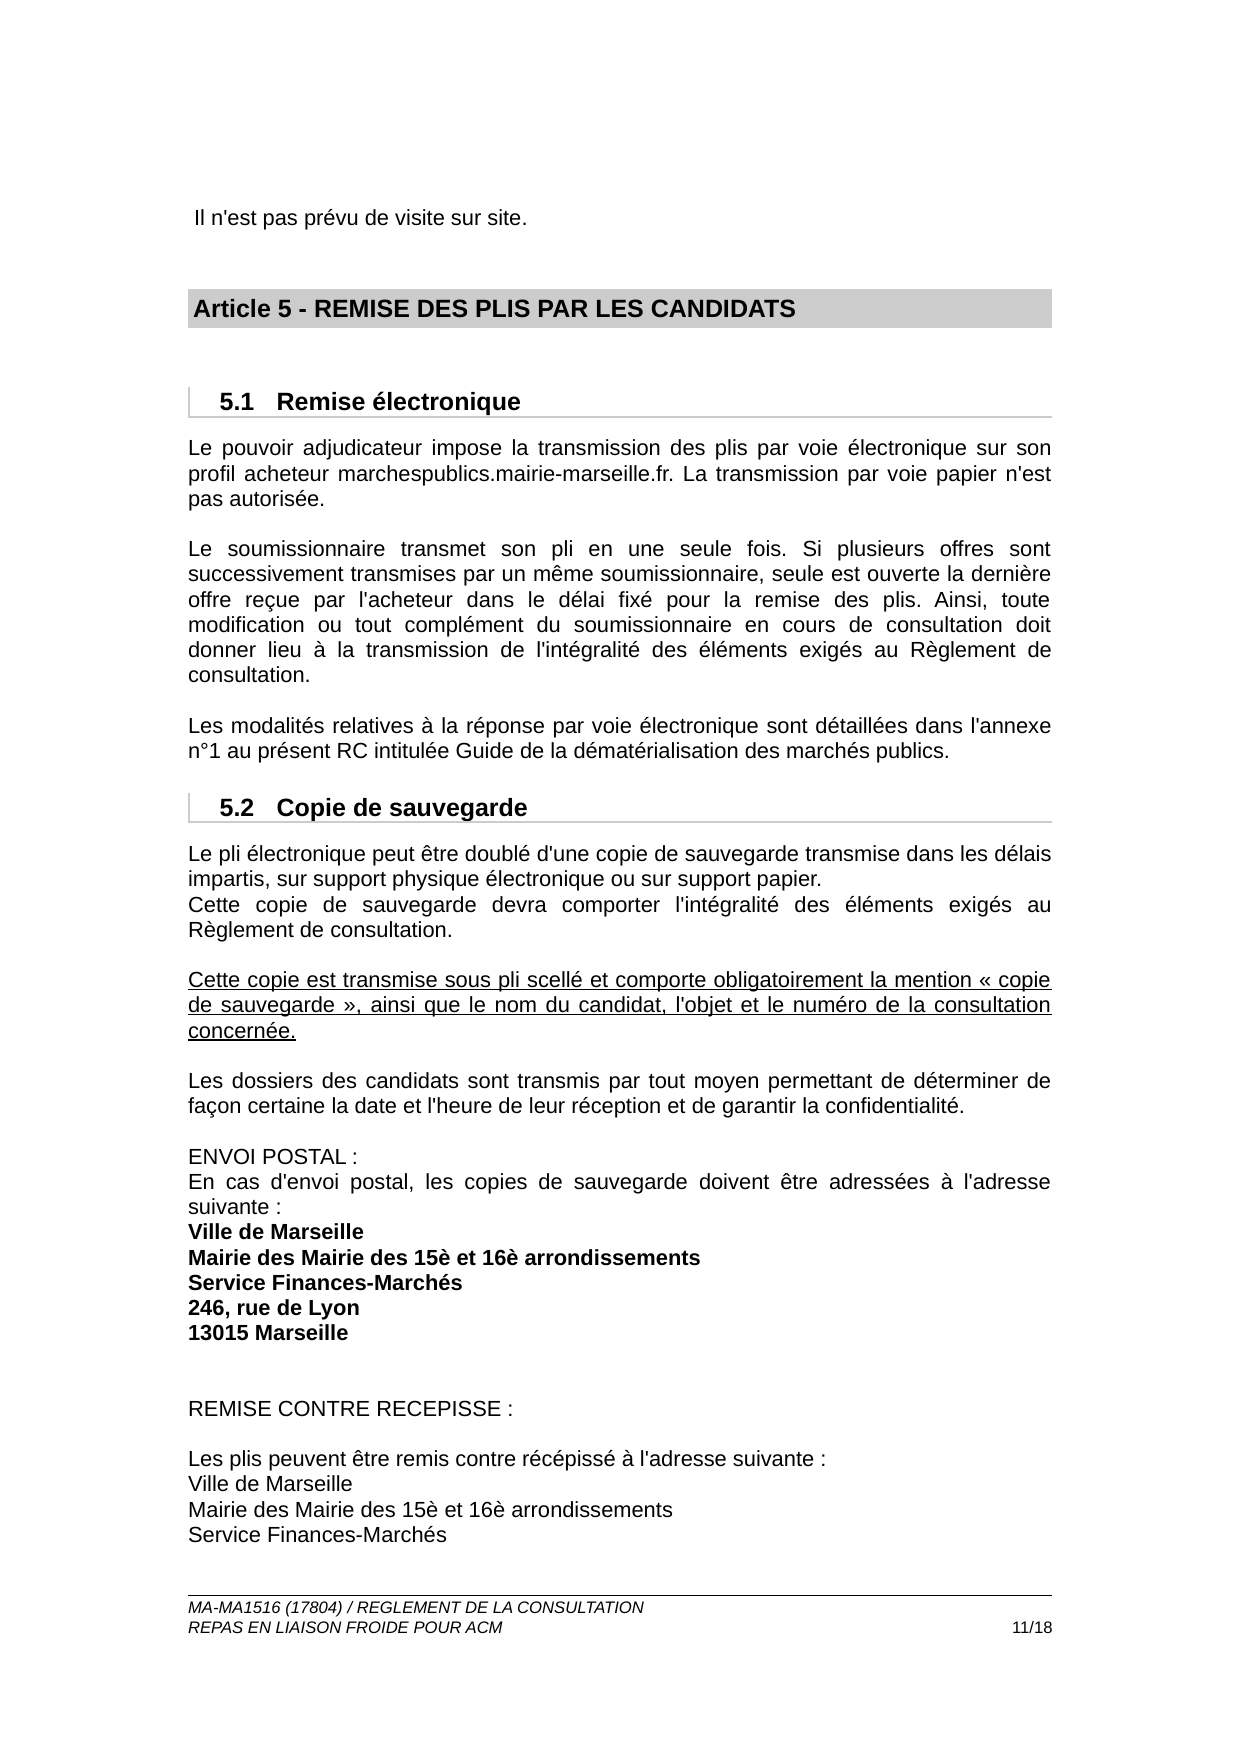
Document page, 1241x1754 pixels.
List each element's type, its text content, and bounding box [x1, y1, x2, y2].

text Mairie des Mairie des 15è et 16è arrondissements [188, 1244, 1052, 1269]
text Les plis peuvent être remis contre récépissé à l'adresse suivante : [188, 1446, 1052, 1471]
text Ville de Marseille [188, 1471, 1052, 1496]
text Il n'est pas prévu de visite sur site. [188, 204, 1052, 230]
text Cette copie de sauvegarde devra comporter l'intégralité des éléments exigés au Règlement de consultation. [188, 891, 1052, 942]
text ENVOI POSTAL : [188, 1143, 1052, 1169]
text Service Finances-Marchés [188, 1522, 1052, 1547]
subtitle Remise électronique [190, 387, 1052, 416]
subtitle REMISE DES PLIS PAR LES CANDIDATS [190, 291, 1050, 326]
text Mairie des Mairie des 15è et 16è arrondissements [188, 1496, 1052, 1522]
text Cette copie est transmise sous pli scellé et comporte obligatoirement la mention « copie [188, 967, 1052, 989]
text Le soumissionnaire transmet son pli en une seule fois. Si plusieurs offres sont successivement transmises par un même soumissionnaire, seule est ouverte la dernière offre reçue par l'acheteur dans le délai fixé pour la remise des plis. Ainsi, toute modification ou tout complément du soumissionnaire en cours de consultation doit donner lieu à la transmission de l'intégralité des éléments exigés au Règlement de consultation. [188, 536, 1052, 687]
subtitle Copie de sauvegarde [188, 792, 1052, 821]
text 246, rue de Lyon [188, 1295, 1052, 1320]
text Les modalités relatives à la réponse par voie électronique sont détaillées dans l'annexe n°1 au présent RC intitulée Guide de la dématérialisation des marchés publics. [188, 713, 1052, 763]
text Le pli électronique peut être doublé d'une copie de sauvegarde transmise dans les délais impartis, sur support physique électronique ou sur support papier. [188, 841, 1052, 891]
text Le pouvoir adjudicateur impose la transmission des plis par voie électronique sur son profil acheteur marchespublics.mairie-marseille.fr. La transmission par voie papier n'est pas autorisée. [188, 435, 1052, 511]
text REMISE CONTRE RECEPISSE : [188, 1396, 1052, 1421]
text concernée. [188, 1015, 1052, 1043]
text Service Finances-Marchés [188, 1269, 1052, 1295]
text de sauvegarde », ainsi que le nom du candidat, l'objet et le numéro de la consultation [188, 990, 1052, 1014]
text Les dossiers des candidats sont transmis par tout moyen permettant de déterminer de façon certaine la date et l'heure de leur réception et de garantir la confidentialité. [188, 1068, 1052, 1118]
text Ville de Marseille [188, 1219, 1052, 1244]
text 13015 Marseille [188, 1320, 1052, 1345]
text En cas d'envoi postal, les copies de sauvegarde doivent être adressées à l'adresse suivante : [188, 1169, 1052, 1219]
